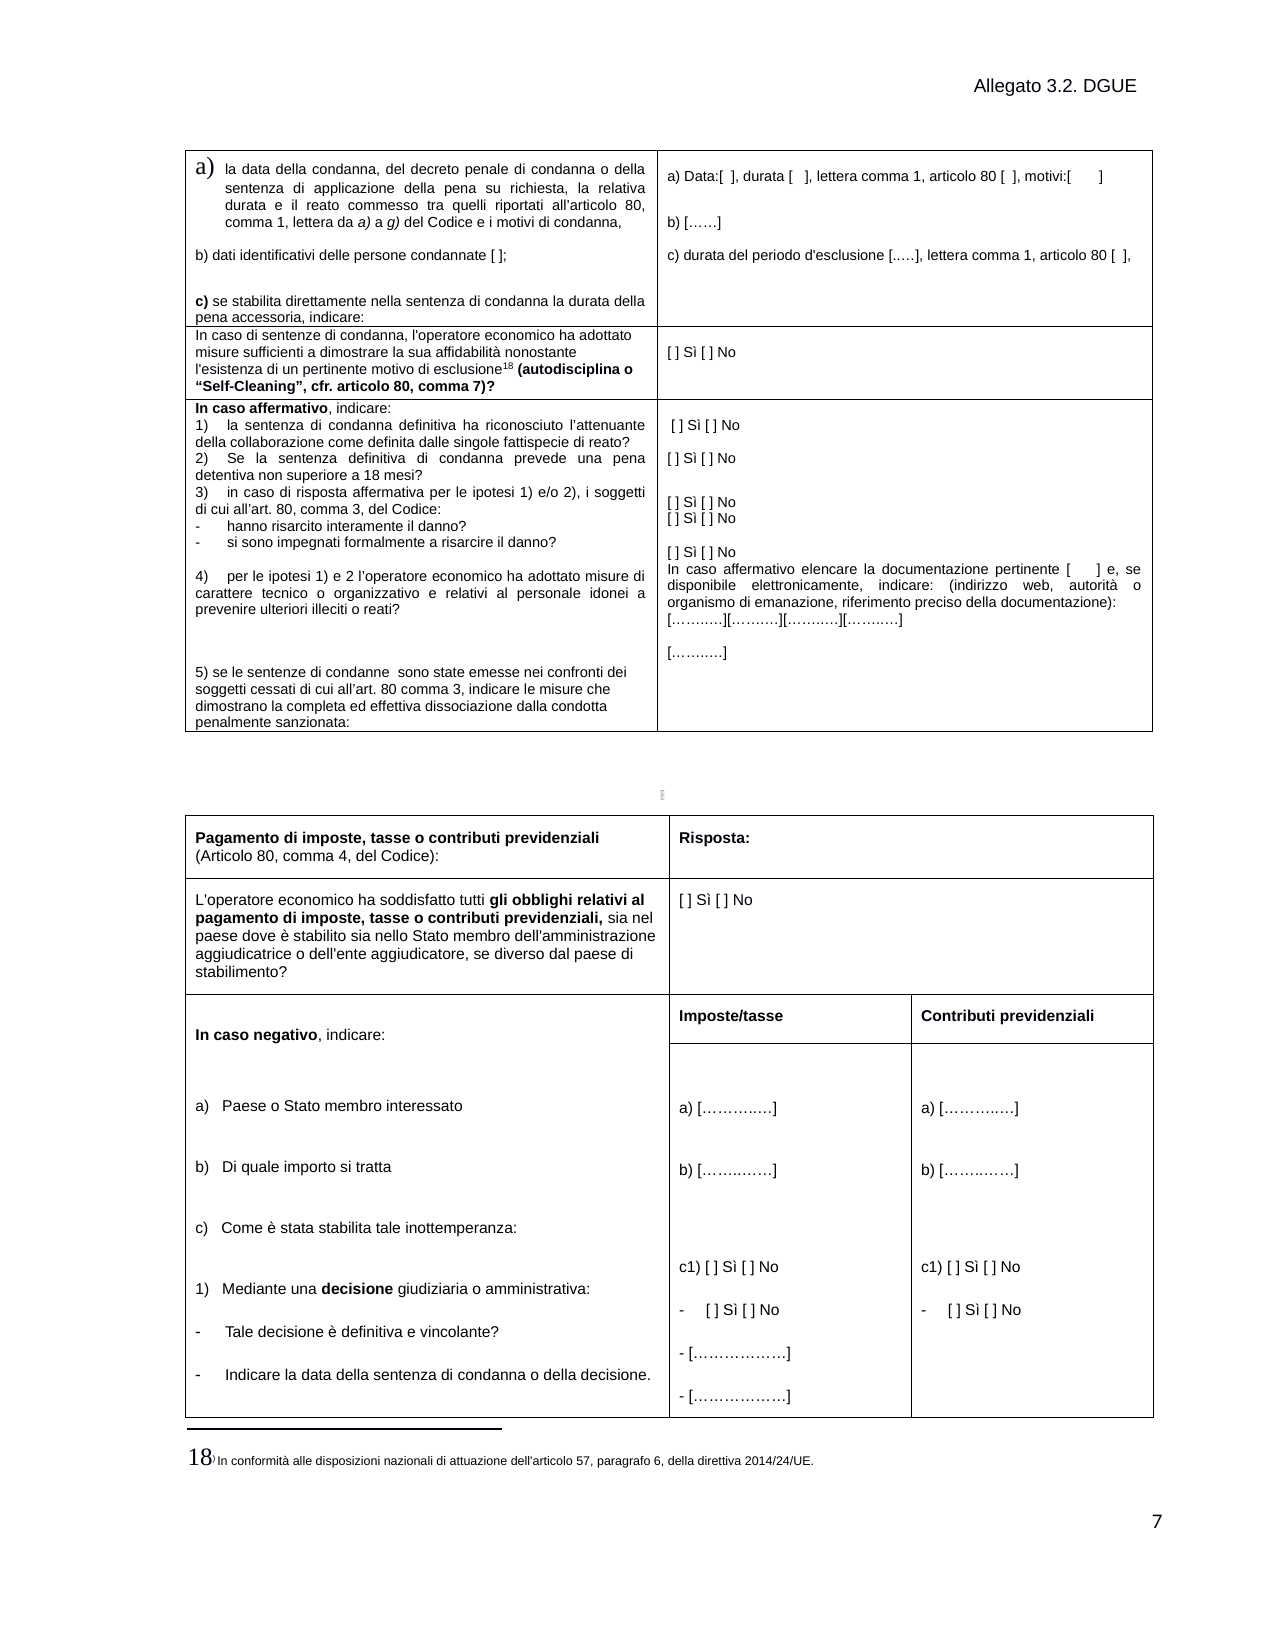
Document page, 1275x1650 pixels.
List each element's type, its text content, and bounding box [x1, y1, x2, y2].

table_cell In caso di sentenze di condanna, l'operatore economico ha adottato misure sufficienti a dimostrare la sua affidabilità nonostante l'esistenza di un pertinente motivo di esclusione (autodisciplina o “Self-Cleaning”, cfr. articolo 80, comma 7)? [186, 327, 657, 399]
table_cell In caso affermativo, indicare: 1) la sentenza di condanna definitiva ha riconosciuto l’attenuante della collaborazione come definita dalle singole fattispecie di reato? 2) Se la sentenza definitiva di condanna prevede una pena detentiva non superiore a 18 mesi? 3) in caso di risposta affermativa per le ipotesi 1) e/o 2), i soggetti di cui all’art. 80, comma 3, del Codice: - hanno risarcito interamente il danno? - si sono impegnati formalmente a risarcire il danno? 4) per le ipotesi 1) e 2 l’operatore economico ha adottato misure di carattere tecnico o organizzativo e relativi al personale idonei a prevenire ulteriori illeciti o reati? 5) se le sentenze di condanne sono state emesse nei confronti dei soggetti cessati di cui all’art. 80 comma 3, indicare le misure che dimostrano la completa ed effettiva dissociazione dalla condotta penalmente sanzionata: [186, 400, 657, 731]
table_cell L'operatore economico ha soddisfatto tutti gli obblighi relativi al pagamento di imposte, tasse o contributi previdenziali, sia nel paese dove è stabilito sia nello Stato membro dell'amministrazione aggiudicatrice o dell'ente aggiudicatore, se diverso dal paese di stabilimento? [186, 879, 669, 994]
table_cell [ ] Sì [ ] No [670, 879, 1153, 994]
table_header Risposta: [670, 816, 1153, 877]
table_cell [ ] Sì [ ] No [ ] Sì [ ] No [ ] Sì [ ] No [ ] Sì [ ] No [ ] Sì [ ] No In caso affermativo elencare la documentazione pertinente [ ] e, se disponibile elettronicamente, indicare: (indirizzo web, autorità o organismo di emanazione, riferimento preciso della documentazione): [……..…][…….…][……..…][……..…] [……..…] [658, 400, 1152, 731]
table_cell a) [………..…] b) [……..……] c1) [ ] Sì [ ] No - [ ] Sì [ ] No - [………………] - [………………] c2) [………….…] d) [ ] Sì [ ] No In caso affermativo, fornire informazioni dettagliate: [……] [912, 1044, 1153, 1417]
table_cell In caso negativo, indicare: a) Paese o Stato membro interessato b) Di quale importo si tratta c) Come è stata stabilita tale inottemperanza: 1) Mediante una decisione giudiziaria o amministrativa: Tale decisione è definitiva e vincolante? Indicare la data della sentenza di condanna o della decisione. Nel caso di una sentenza di condanna, se stabilita direttamente nella sentenza di condanna, la durata del periodo d'esclusione: 2) In altro modo? Specificare: d) L'operatore economico ha ottemperato od ottempererà ai suoi obblighi, pagando o impegnandosi in modo vincolante a pagare le imposte, le tasse o i contributi previdenziali dovuti, compresi eventuali interessi o multe, avendo effettuato il pagamento o formalizzato l’impegno prima della scadenza del termine per la presentazione della domanda (articolo 80 comma 4, ultimo periodo, del Codice)? [186, 995, 669, 1417]
table_cell In caso affermativo, indicare (): la data della condanna, del decreto penale di condanna o della sentenza di applicazione della pena su richiesta, la relativa durata e il reato commesso tra quelli riportati all’articolo 80, comma 1, lettera da a) a g) del Codice e i motivi di condanna, b) dati identificativi delle persone condannate [ ]; c) se stabilita direttamente nella sentenza di condanna la durata della pena accessoria, indicare: [186, 151, 657, 326]
table_cell [ ] Sì [ ] No [658, 327, 1152, 399]
table_cell a) Data:[ ], durata [ ], lettera comma 1, articolo 80 [ ], motivi:[ ] b) [……] c) durata del periodo d'esclusione [..…], lettera comma 1, articolo 80 [ ], [658, 151, 1152, 326]
text B: MOTIVI LEGATI AL PAGAMENTO DI IMPOSTE O CONTRIBUTI PREVIDENZIALI [187, 786, 1137, 803]
table_cell a) [………..…] b) [……..……] c1) [ ] Sì [ ] No - [ ] Sì [ ] No - [………………] - [………………] c2) [………….…] d) [ ] Sì [ ] No In caso affermativo, fornire informazioni dettagliate: [……] [670, 1044, 911, 1417]
table_header Pagamento di imposte, tasse o contributi previdenziali (Articolo 80, comma 4, del Codice): [186, 816, 669, 877]
table_cell Contributi previdenziali [912, 995, 1153, 1043]
table_cell Imposte/tasse [670, 995, 911, 1043]
